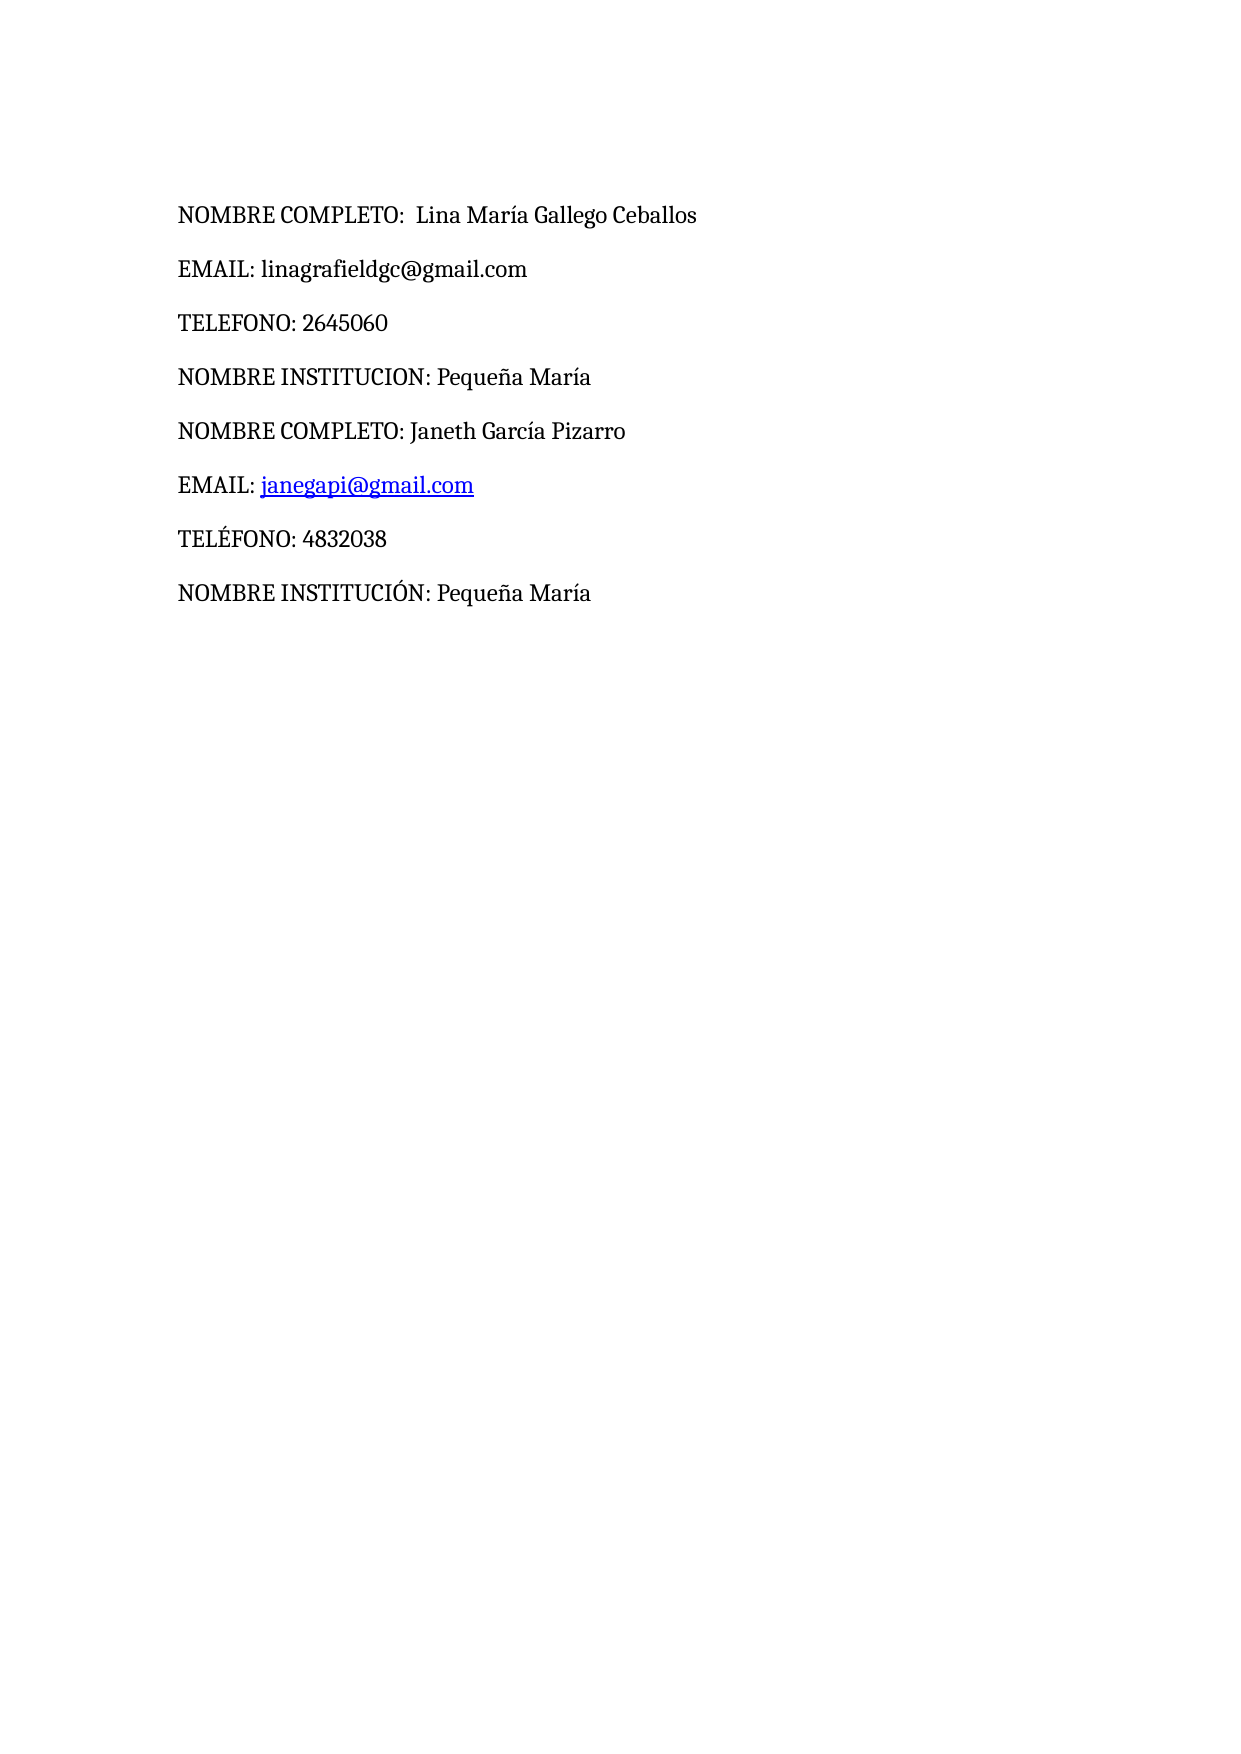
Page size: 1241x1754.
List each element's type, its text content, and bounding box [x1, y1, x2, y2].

text NOMBRE INSTITUCIÓN: Pequeña María [177, 578, 1063, 607]
text NOMBRE COMPLETO: Lina María Gallego Ceballos [177, 201, 1063, 230]
text TELÉFONO: 4832038 [177, 524, 1063, 553]
text NOMBRE INSTITUCION: Pequeña María [177, 363, 1063, 392]
text TELEFONO: 2645060 [177, 309, 1063, 338]
text NOMBRE COMPLETO: Janeth García Pizarro [177, 417, 1063, 446]
text EMAIL: janegapi@gmail.com [177, 471, 1063, 499]
text EMAIL: linagrafieldgc@gmail.com [177, 255, 1063, 284]
